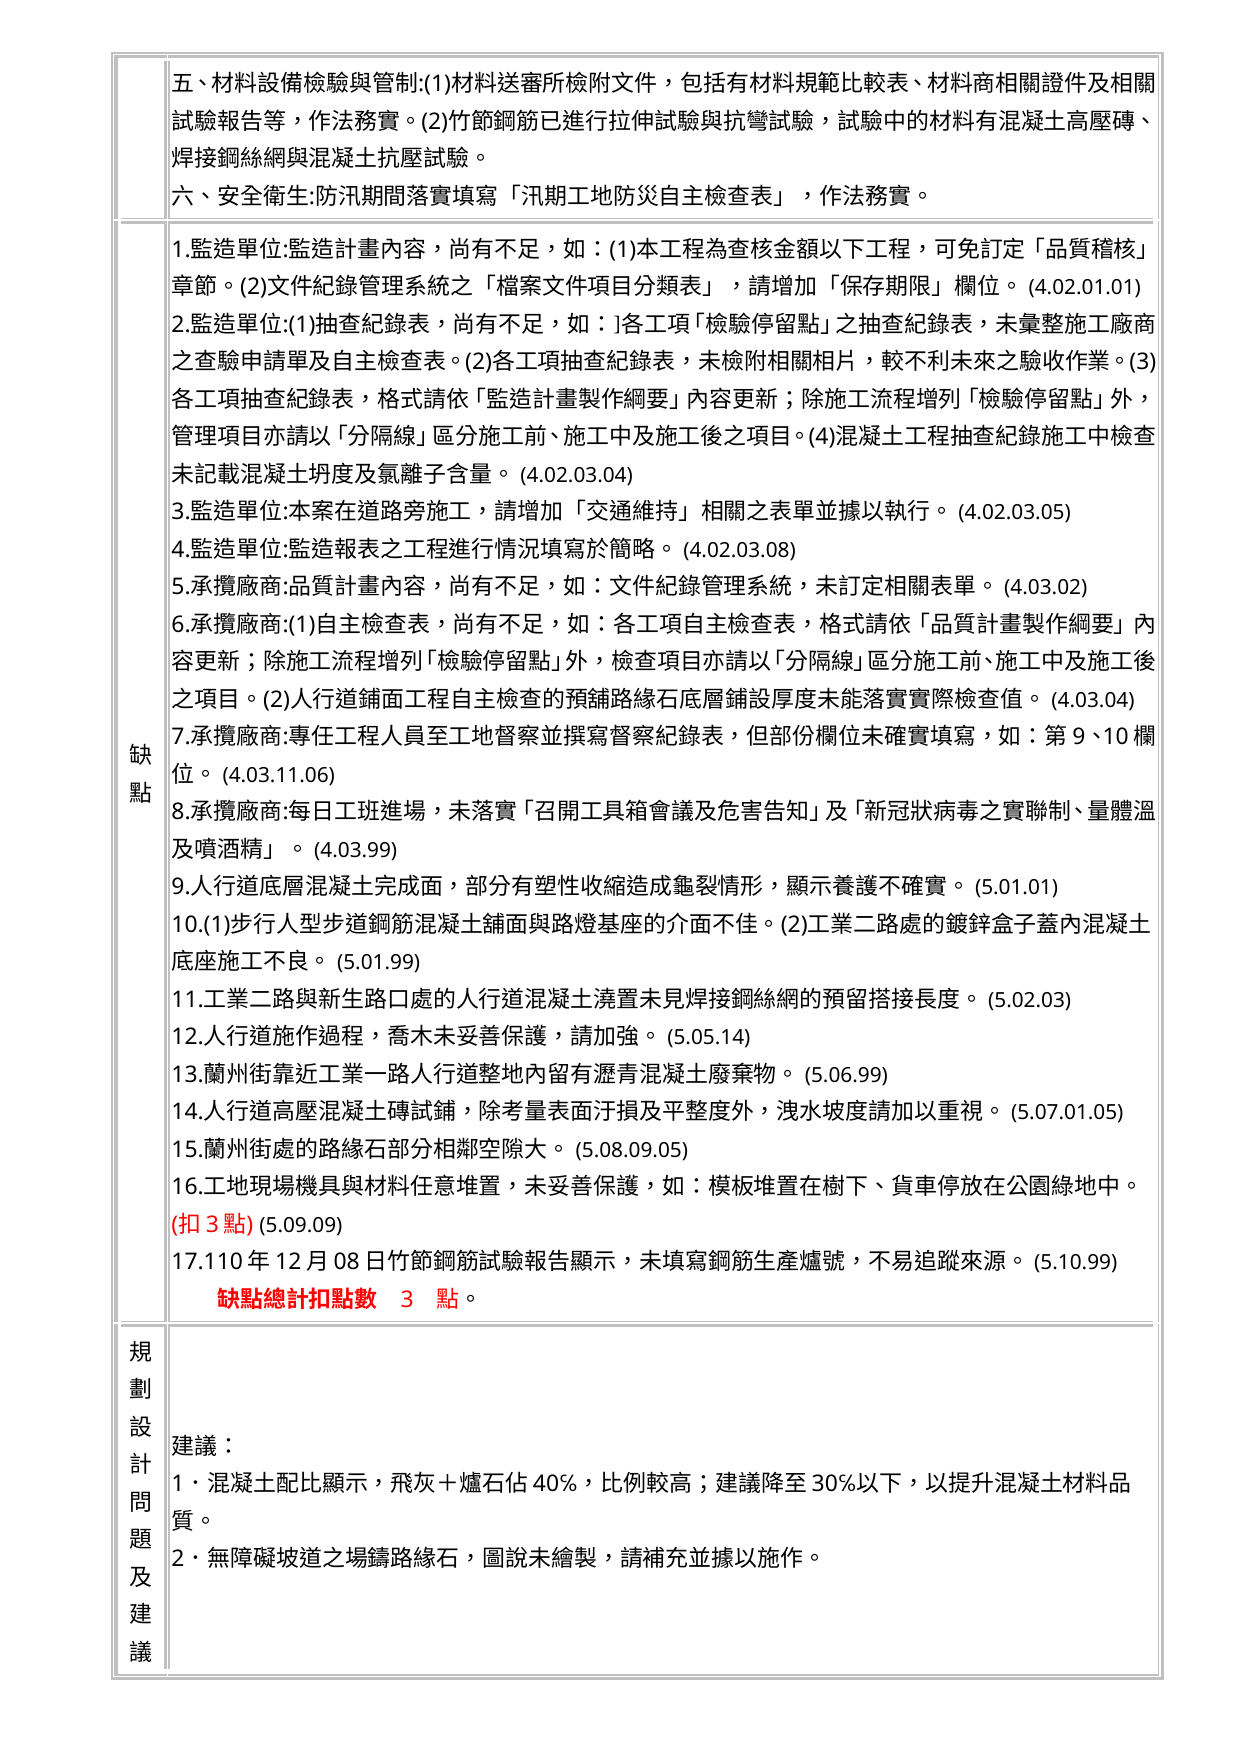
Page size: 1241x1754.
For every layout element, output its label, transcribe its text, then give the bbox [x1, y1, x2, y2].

table_cell 1.監造單位:監造計畫內容，尚有不足，如：(1)本工程為查核金額以下工程，可免訂定「品質稽核」章節。(2)文件紀錄管理系統之「檔案文件項目分類表」，請增加「保存期限」欄位。 (4.02.01.01) 2.監造單位:(1)抽查紀錄表，尚有不足，如：各工項「檢驗停留點」之抽查紀錄表，未彙整施工廠商之查驗申請單及自主檢查表。(2)各工項抽查紀錄表，未檢附相關相片，較不利未來之驗收作業。(3)各工項抽查紀錄表，格式請依「監造計畫製作綱要」內容更新；除施工流程增列「檢驗停留點」外，管理項目亦請以「分隔線」區分施工前、施工中及施工後之項目。(4)混凝土工程抽查紀錄施工中檢查未記載混凝土坍度及氯離子含量。 (4.02.03.04) 3.監造單位:本案在道路旁施工，請增加「交通維持」相關之表單並據以執行。 (4.02.03.05) 4.監造單位:監造報表之工程進行情況填寫於簡略。 (4.02.03.08) 5.承攬廠商:品質計畫內容，尚有不足，如：文件紀錄管理系統，未訂定相關表單。 (4.03.02) 6.承攬廠商:(1)自主檢查表，尚有不足，如：各工項自主檢查表，格式請依「品質計畫製作綱要」內容更新；除施工流程增列「檢驗停留點」外，檢查項目亦請以「分隔線」區分施工前、施工中及施工後之項目。(2)人行道鋪面工程自主檢查的預舖路緣石底層鋪設厚度未能落實實際檢查值。 (4.03.04) 7.承攬廠商:專任工程人員至工地督察並撰寫督察紀錄表，但部份欄位未確實填寫，如：第9、10欄位。 (4.03.11.06) 8.承攬廠商:每日工班進場，未落實「召開工具箱會議及危害告知」及「新冠狀病毒之實聯制、量體溫及噴酒精」。 (4.03.99) 9.人行道底層混凝土完成面，部分有塑性收縮造成龜裂情形，顯示養護不確實。 (5.01.01) 10.(1)步行人型步道鋼筋混凝土舖面與路燈基座的介面不佳。(2)工業二路處的鍍鋅盒子蓋內混凝土底座施工不良。 (5.01.99) 11.工業二路與新生路口處的人行道混凝土澆置未見焊接鋼絲網的預留搭接長度。 (5.02.03) 12.人行道施作過程，喬木未妥善保護，請加強。 (5.05.14) 13.蘭州街靠近工業一路人行道整地內留有瀝青混凝土廢棄物。 (5.06.99) 14.人行道高壓混凝土磚試鋪，除考量表面汙損及平整度外，洩水坡度請加以重視。 (5.07.01.05) 15.蘭州街處的路緣石部分相鄰空隙大。 (5.08.09.05) 16.工地現場機具與材料任意堆置，未妥善保護，如：模板堆置在樹下、貨車停放在公園綠地中。 (扣3點) (5.09.09) 17.110年12月08日竹節鋼筋試驗報告顯示，未填寫鋼筋生產爐號，不易追蹤來源。 (5.10.99) 缺點總計扣點數 3 點。 [167, 218, 1161, 1321]
table_cell 規劃 設計 問題 及 建議 [114, 1321, 167, 1674]
table_cell 缺 點 [114, 218, 167, 1321]
table_cell 建議： 1．混凝土配比顯示，飛灰＋爐石佔40℅，比例較高；建議降至30℅以下，以提升混凝土材料品質。 2．無障礙坡道之場鑄路緣石，圖說未繪製，請補充並據以施作。 [167, 1321, 1161, 1674]
table_cell [118, 58, 167, 218]
table_cell 五、材料設備檢驗與管制:(1)材料送審所檢附文件，包括有材料規範比較表、材料商相關證件及相關試驗報告等，作法務實。(2)竹節鋼筋已進行拉伸試驗與抗彎試驗，試驗中的材料有混凝土高壓磚、焊接鋼絲網與混凝土抗壓試驗。 六、安全衛生:防汛期間落實填寫「汛期工地防災自主檢查表」，作法務實。 [167, 54, 1161, 218]
